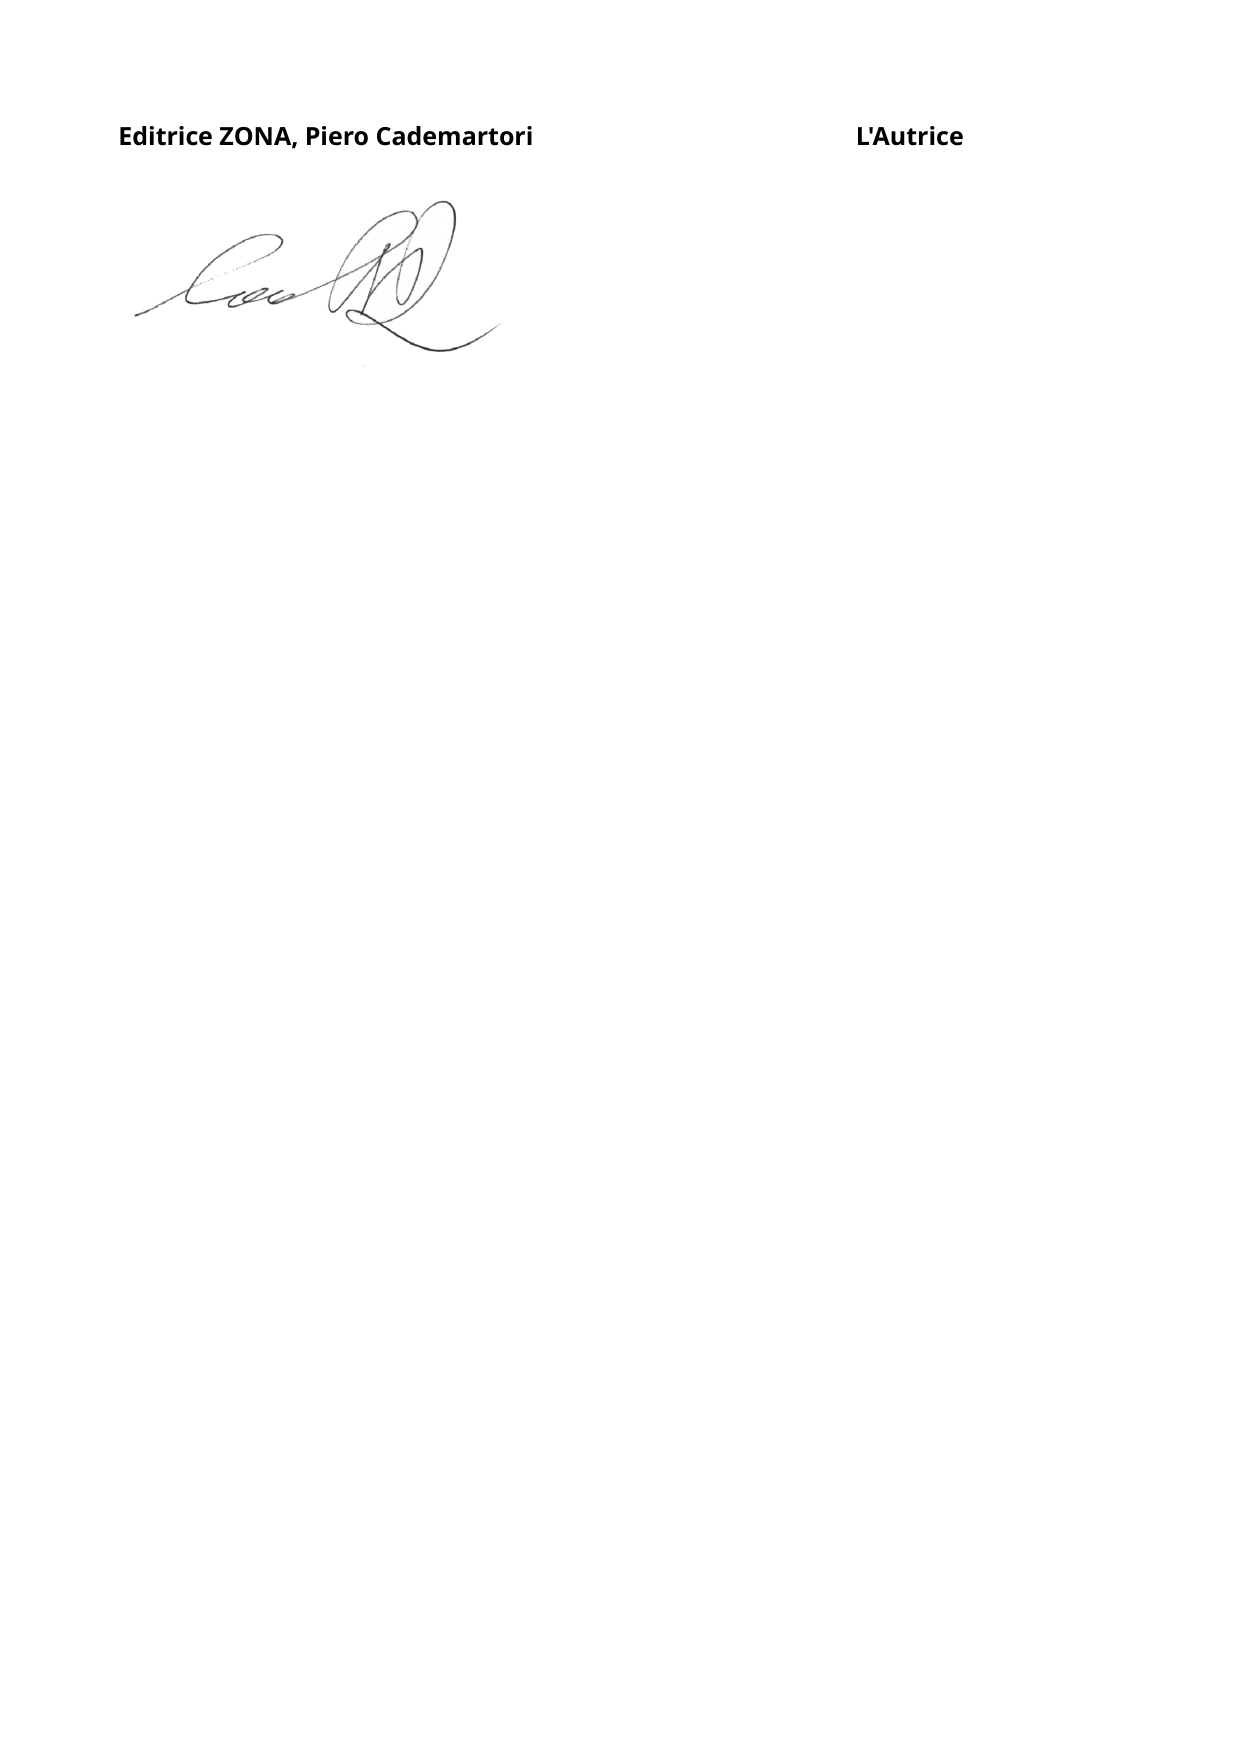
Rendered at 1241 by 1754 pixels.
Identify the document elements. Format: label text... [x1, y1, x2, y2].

text Editrice ZONA, Piero Cademartori L'Autrice [118, 118, 1122, 152]
